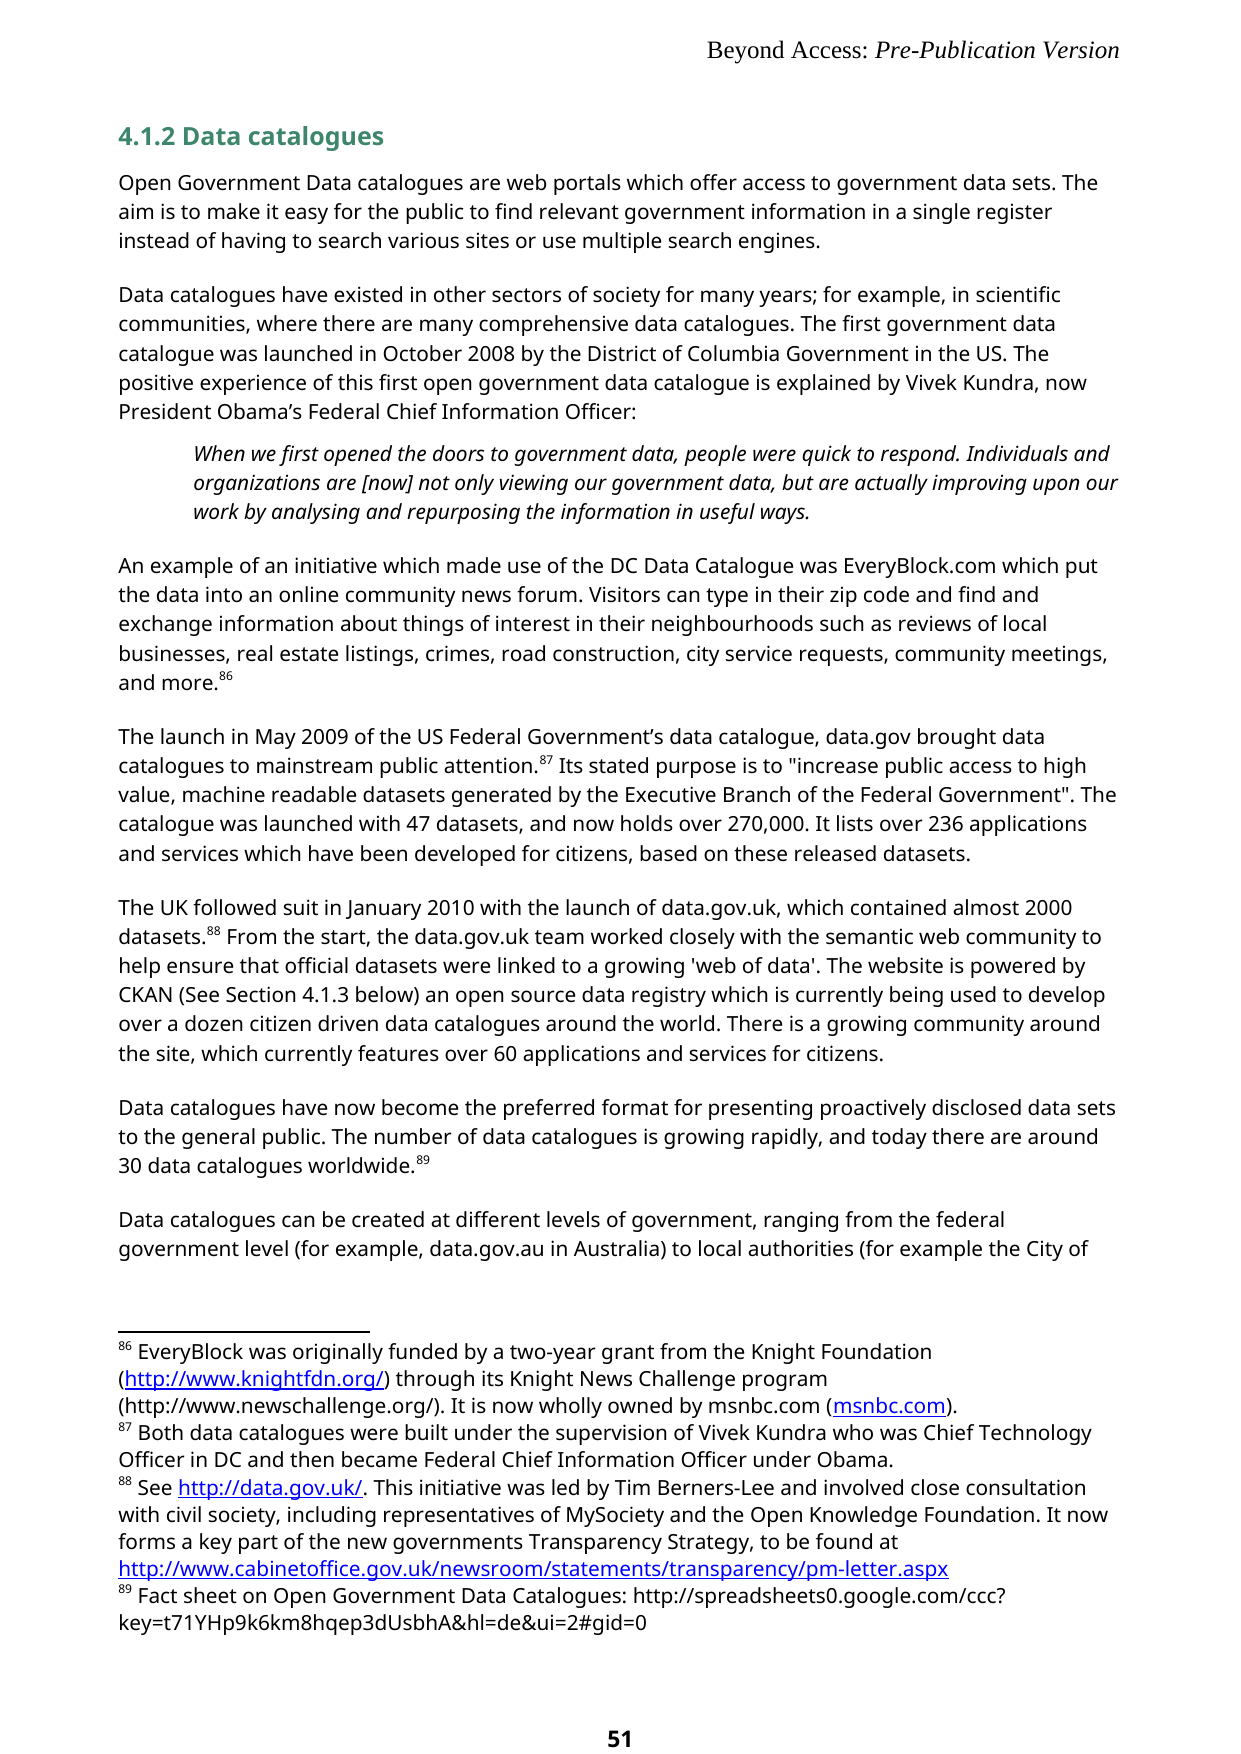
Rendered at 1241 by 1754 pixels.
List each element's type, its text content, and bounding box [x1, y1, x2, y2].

text EveryBlock was originally funded by a two-year grant from the Knight Foundation (http://www.knightfdn.org/) through its Knight News Challenge program (http://www.newschallenge.org/). It is now wholly owned by msnbc.com (msnbc.com). [118, 1338, 1122, 1419]
text An example of an initiative which made use of the DC Data Catalogue was EveryBlock.com which put the data into an online community news forum. Visitors can type in their zip code and find and exchange information about things of interest in their neighbourhoods such as reviews of local businesses, real estate listings, crimes, road construction, city service requests, community meetings, and more. [118, 550, 1122, 696]
text When we first opened the doors to government data, people were quick to respond. Individuals and organizations are [now] not only viewing our government data, but are actually improving upon our work by analysing and repurposing the information in useful ways. [193, 438, 1122, 525]
text Open Government Data catalogues are web portals which offer access to government data sets. The aim is to make it easy for the public to find relevant government information in a single register instead of having to search various sites or use multiple search engines. [118, 167, 1122, 254]
text Fact sheet on Open Government Data Catalogues: http://spreadsheets0.google.com/ccc?key=t71YHp9k6km8hqep3dUsbhA&hl=de&ui=2#gid=0 [118, 1582, 1122, 1636]
text Data catalogues have now become the preferred format for presenting proactively disclosed data sets to the general public. The number of data catalogues is growing rapidly, and today there are around 30 data catalogues worldwide. [118, 1092, 1122, 1179]
text Data catalogues can be created at different levels of government, ranging from the federal government level (for example, data.gov.au in Australia) to local authorities (for example the City of [118, 1204, 1122, 1263]
text The launch in May 2009 of the US Federal Government’s data catalogue, data.gov brought data catalogues to mainstream public attention. Its stated purpose is to "increase public access to high value, machine readable datasets generated by the Executive Branch of the Federal Government". The catalogue was launched with 47 datasets, and now holds over 270,000. It lists over 236 applications and services which have been developed for citizens, based on these released datasets. [118, 721, 1122, 867]
text Data catalogues have existed in other sectors of society for many years; for example, in scientific communities, where there are many comprehensive data catalogues. The first government data catalogue was launched in October 2008 by the District of Columbia Government in the US. The positive experience of this first open government data catalogue is explained by Vivek Kundra, now President Obama’s Federal Chief Information Officer: [118, 279, 1122, 425]
text Both data catalogues were built under the supervision of Vivek Kundra who was Chief Technology Officer in DC and then became Federal Chief Information Officer under Obama. [118, 1419, 1122, 1473]
text See http://data.gov.uk/. This initiative was led by Tim Berners-Lee and involved close consultation with civil society, including representatives of MySociety and the Open Knowledge Foundation. It now forms a key part of the new governments Transparency Strategy, to be found at http://www.cabinetoffice.gov.uk/newsroom/statements/transparency/pm-letter.aspx [118, 1473, 1122, 1582]
text The UK followed suit in January 2010 with the launch of data.gov.uk, which contained almost 2000 datasets. From the start, the data.gov.uk team worked closely with the semantic web community to help ensure that official datasets were linked to a growing 'web of data'. The website is powered by CKAN (See Section 4.1.3 below) an open source data registry which is currently being used to develop over a dozen citizen driven data catalogues around the world. There is a growing community around the site, which currently features over 60 applications and services for citizens. [118, 892, 1122, 1067]
subtitle 4.1.2 Data catalogues [118, 118, 1122, 152]
